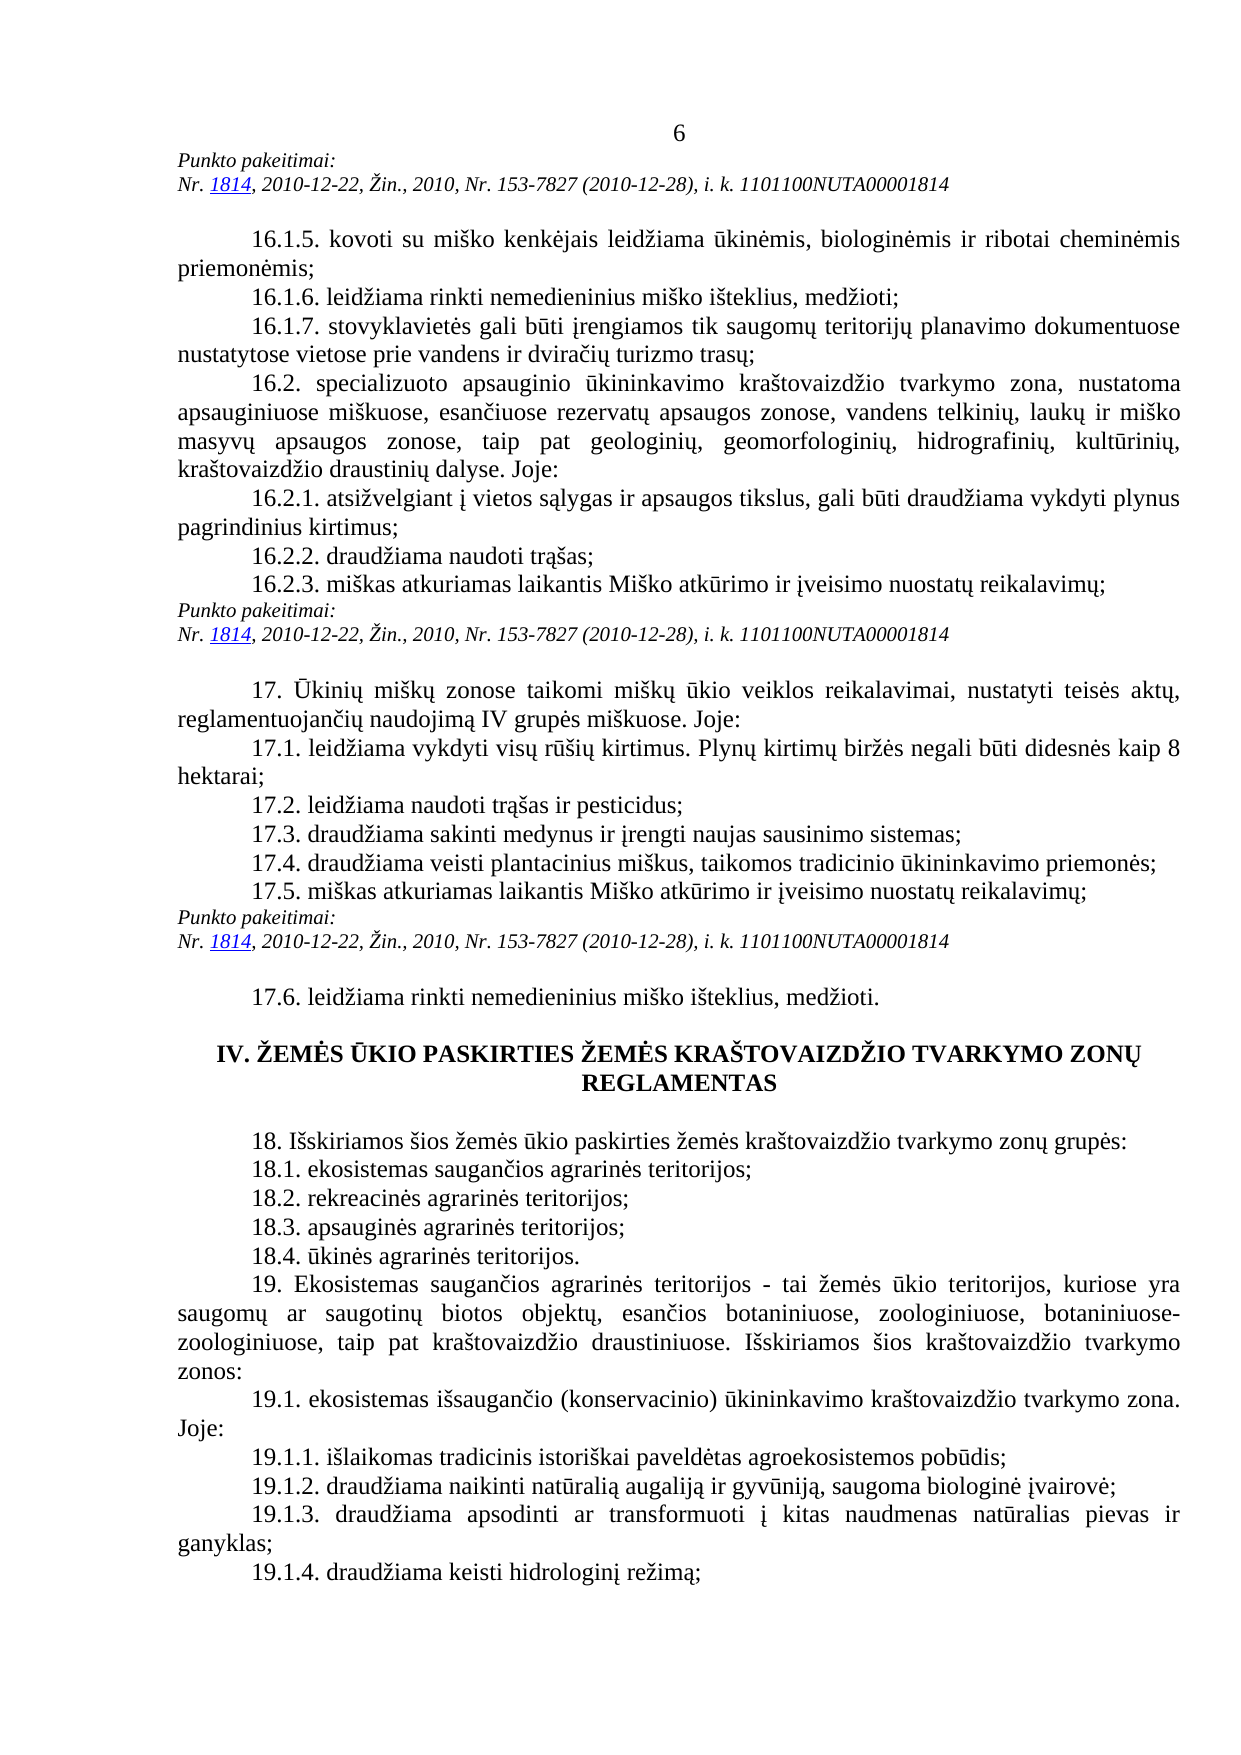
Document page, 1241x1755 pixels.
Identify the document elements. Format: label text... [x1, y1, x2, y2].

text 18.4. ūkinės agrarinės teritorijos. [177, 1241, 1181, 1269]
text 19.1.1. išlaikomas tradicinis istoriškai paveldėtas agroekosistemos pobūdis; [177, 1442, 1181, 1471]
text Punkto pakeitimai: [177, 148, 1181, 172]
text 18. Išskiriamos šios žemės ūkio paskirties žemės kraštovaizdžio tvarkymo zonų grupės: [177, 1126, 1181, 1154]
text IV. ŽEMĖS ŪKIO PASKIRTIES ŽEMĖS KRAŠTOVAIZDŽIO TVARKYMO ZONŲ REGLAMENTAS [177, 1039, 1181, 1097]
text 17.5. miškas atkuriamas laikantis Miško atkūrimo ir įveisimo nuostatų reikalavimų; [177, 876, 1181, 905]
text 19.1.2. draudžiama naikinti natūralią augaliją ir gyvūniją, saugoma biologinė įvairovė; [177, 1471, 1181, 1499]
text 16.2.3. miškas atkuriamas laikantis Miško atkūrimo ir įveisimo nuostatų reikalavimų; [177, 569, 1181, 598]
text Nr. 1814, 2010-12-22, Žin., 2010, Nr. 153-7827 (2010-12-28), i. k. 1101100NUTA00001814 [177, 622, 1181, 646]
text 16.1.5. kovoti su miško kenkėjais leidžiama ūkinėmis, biologinėmis ir ribotai cheminėmis priemonėmis; [177, 224, 1181, 282]
text 17.2. leidžiama naudoti trąšas ir pesticidus; [177, 790, 1181, 819]
text 16.1.6. leidžiama rinkti nemedieninius miško išteklius, medžioti; [177, 282, 1181, 311]
text Punkto pakeitimai: [177, 905, 1181, 929]
text 19. Ekosistemas saugančios agrarinės teritorijos - tai žemės ūkio teritorijos, kuriose yra saugomų ar saugotinų biotos objektų, esančios botaniniuose, zoologiniuose, botaniniuose- zoologiniuose, taip pat kraštovaizdžio draustiniuose. Išskiriamos šios kraštovaizdžio tvarkymo zonos: [177, 1269, 1181, 1384]
text Punkto pakeitimai: [177, 598, 1181, 622]
text 17.4. draudžiama veisti plantacinius miškus, taikomos tradicinio ūkininkavimo priemonės; [177, 848, 1181, 876]
text 19.1.3. draudžiama apsodinti ar transformuoti į kitas naudmenas natūralias pievas ir ganyklas; [177, 1499, 1181, 1557]
text 18.2. rekreacinės agrarinės teritorijos; [177, 1183, 1181, 1212]
text 18.3. apsauginės agrarinės teritorijos; [177, 1212, 1181, 1241]
text Nr. 1814, 2010-12-22, Žin., 2010, Nr. 153-7827 (2010-12-28), i. k. 1101100NUTA00001814 [177, 172, 1181, 196]
text 19.1.4. draudžiama keisti hidrologinį režimą; [177, 1557, 1181, 1586]
text 16.2. specializuoto apsauginio ūkininkavimo kraštovaizdžio tvarkymo zona, nustatoma apsauginiuose miškuose, esančiuose rezervatų apsaugos zonose, vandens telkinių, laukų ir miško masyvų apsaugos zonose, taip pat geologinių, geomorfologinių, hidrografinių, kultūrinių, kraštovaizdžio draustinių dalyse. Joje: [177, 368, 1181, 483]
text 17.1. leidžiama vykdyti visų rūšių kirtimus. Plynų kirtimų biržės negali būti didesnės kaip 8 hektarai; [177, 733, 1181, 790]
text 19.1. ekosistemas išsaugančio (konservacinio) ūkininkavimo kraštovaizdžio tvarkymo zona. Joje: [177, 1384, 1181, 1442]
text 16.2.2. draudžiama naudoti trąšas; [177, 541, 1181, 569]
text 16.2.1. atsižvelgiant į vietos sąlygas ir apsaugos tikslus, gali būti draudžiama vykdyti plynus pagrindinius kirtimus; [177, 483, 1181, 541]
text 16.1.7. stovyklavietės gali būti įrengiamos tik saugomų teritorijų planavimo dokumentuose nustatytose vietose prie vandens ir dviračių turizmo trasų; [177, 311, 1181, 368]
text 17.3. draudžiama sakinti medynus ir įrengti naujas sausinimo sistemas; [177, 819, 1181, 848]
text 17.6. leidžiama rinkti nemedieninius miško išteklius, medžioti. [177, 982, 1181, 1011]
text Nr. 1814, 2010-12-22, Žin., 2010, Nr. 153-7827 (2010-12-28), i. k. 1101100NUTA00001814 [177, 929, 1181, 953]
text 17. Ūkinių miškų zonose taikomi miškų ūkio veiklos reikalavimai, nustatyti teisės aktų, reglamentuojančių naudojimą IV grupės miškuose. Joje: [177, 675, 1181, 733]
text 18.1. ekosistemas saugančios agrarinės teritorijos; [177, 1154, 1181, 1183]
